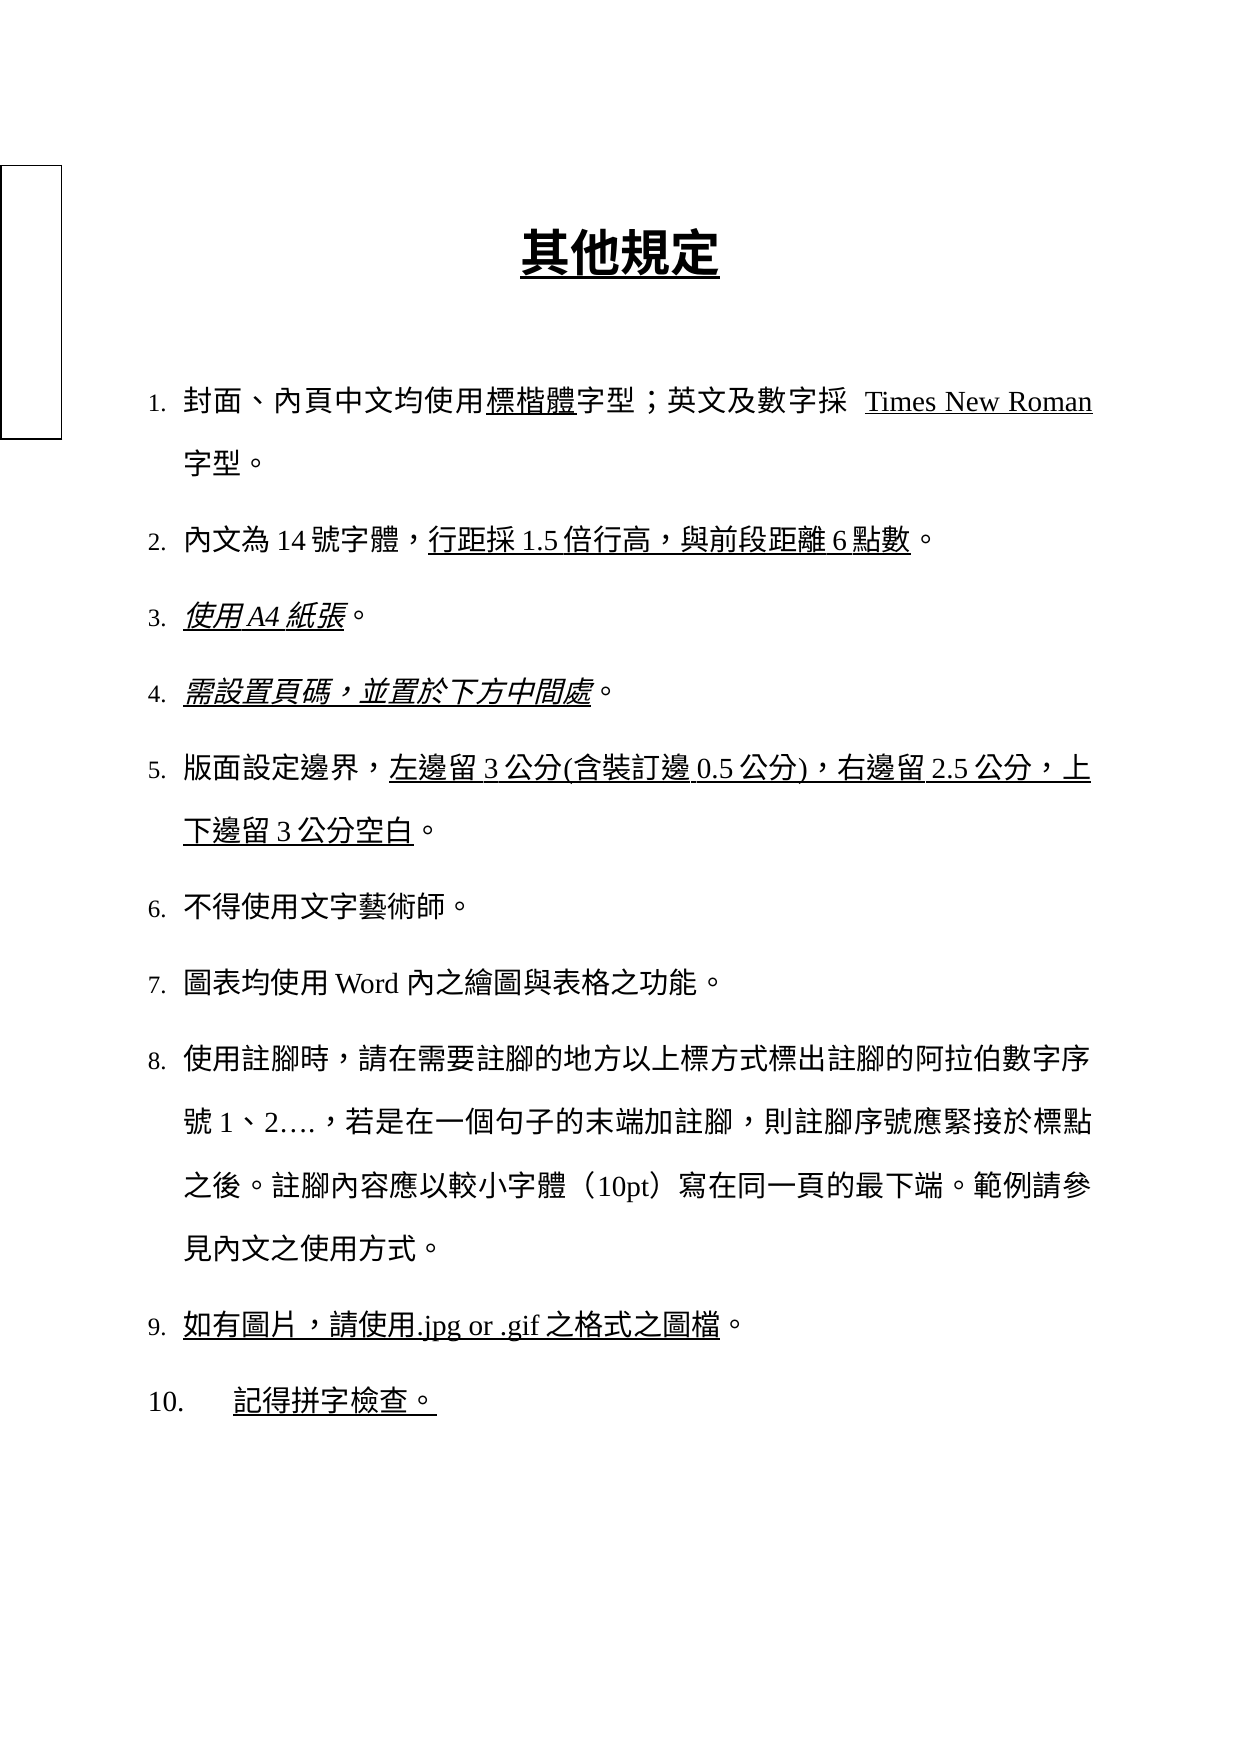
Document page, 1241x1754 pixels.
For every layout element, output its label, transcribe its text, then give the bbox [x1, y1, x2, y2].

list 不得使用文字藝術師。 [148, 884, 1092, 926]
list 內文為14號字體，行距採1.5倍行高，與前段距離6點數。 [148, 517, 1092, 559]
text 其他規定 [148, 177, 1092, 302]
list 圖表均使用Word 內之繪圖與表格之功能。 [148, 960, 1092, 1002]
list 使用註腳時，請在需要註腳的地方以上標方式標出註腳的阿拉伯數字序號1、2….，若是在一個句子的末端加註腳，則註腳序號應緊接於標點之後。註腳內容應以較小字體（10pt）寫在同一頁的最下端。範例請參見內文之使用方式。 [148, 1036, 1092, 1268]
list 如有圖片，請使用.jpg or .gif之格式之圖檔。 [148, 1302, 1092, 1344]
text [2, 166, 61, 438]
list 使用A4紙張。 [148, 592, 1092, 635]
list 封面、內頁中文均使用標楷體字型；英文及數字採 Times New Roman 字型。 [148, 377, 1092, 483]
list 版面設定邊界，左邊留3公分(含裝訂邊0.5公分)，右邊留2.5公分，上下邊留3公分空白。 [148, 744, 1092, 850]
list 需設置頁碼，並置於下方中間處。 [148, 668, 1092, 711]
list 記得拼字檢查。 [148, 1378, 1092, 1420]
